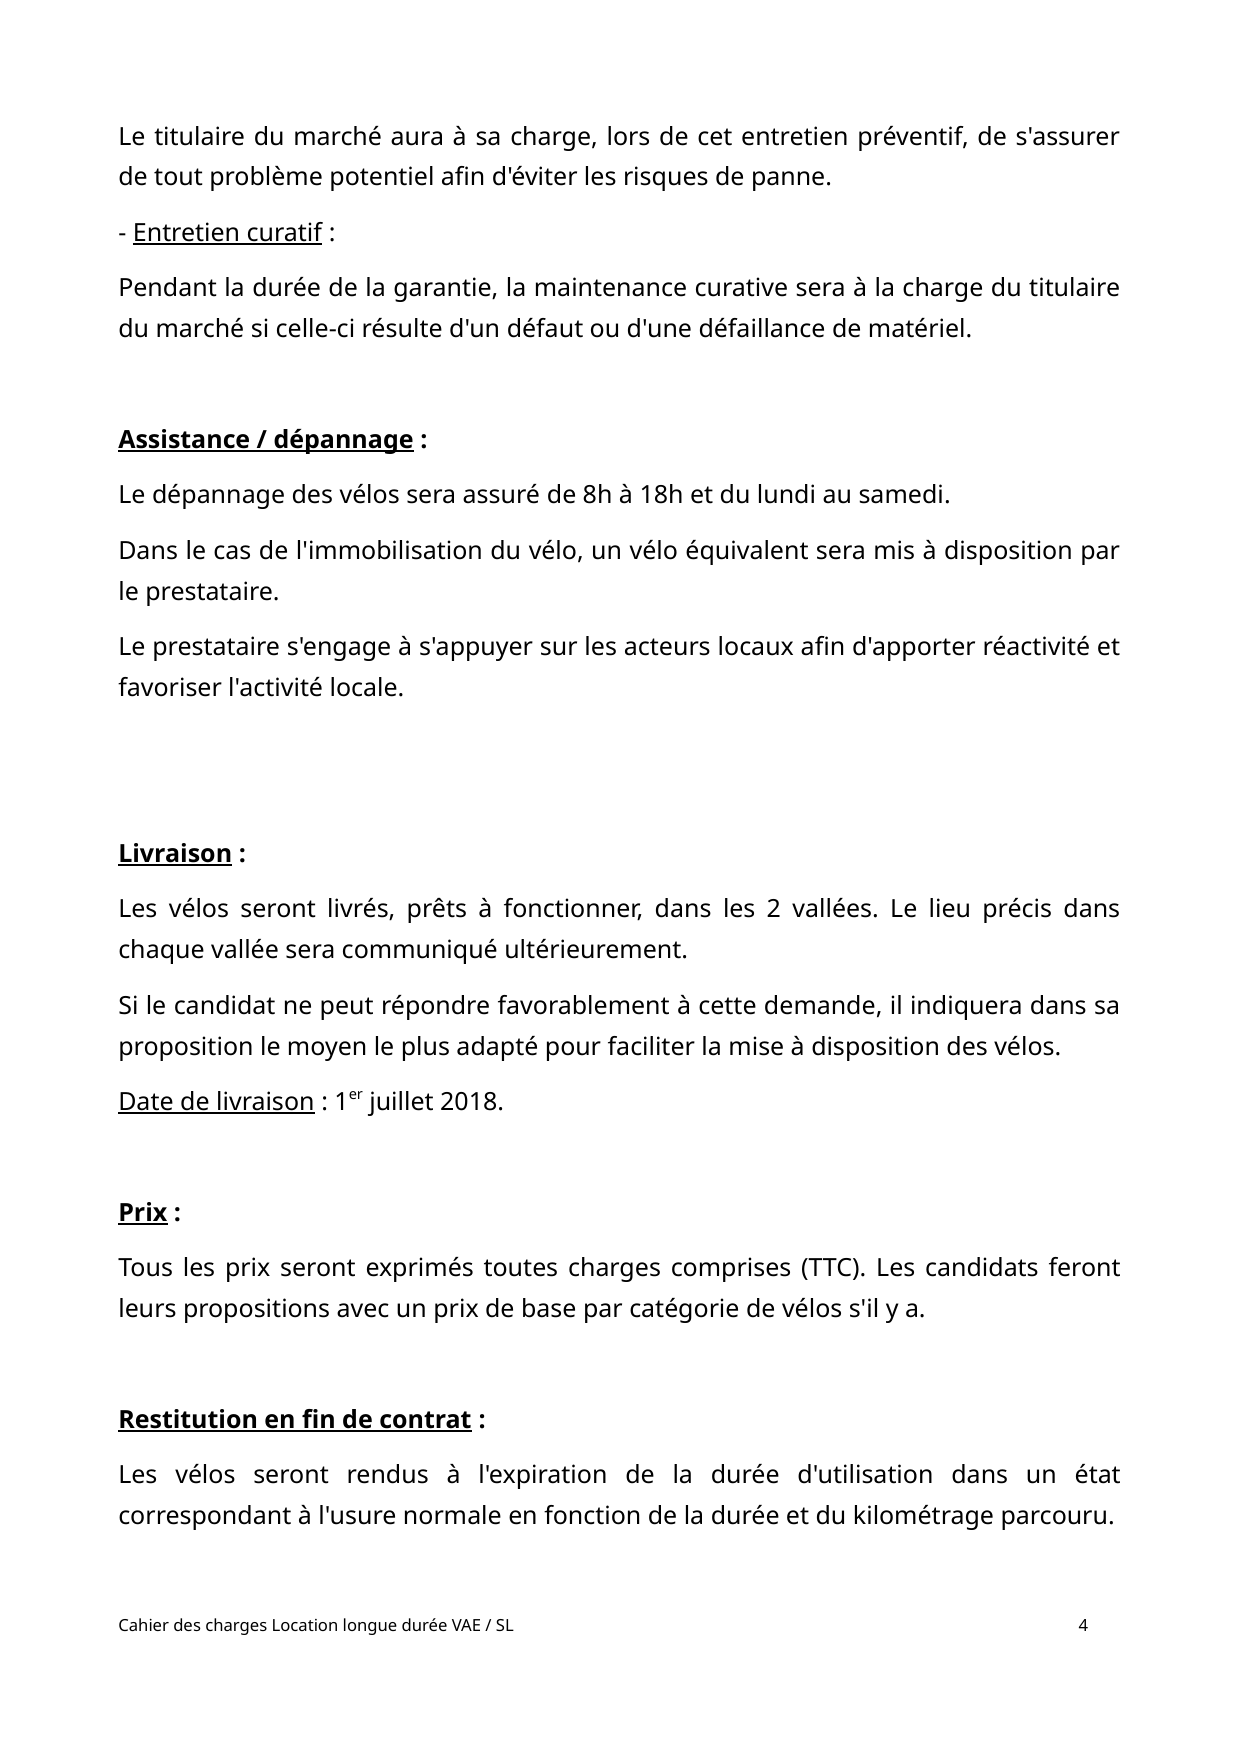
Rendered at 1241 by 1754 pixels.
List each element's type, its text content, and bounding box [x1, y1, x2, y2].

text Les vélos seront rendus à l'expiration de la durée d'utilisation dans un état correspondant à l'usure normale en fonction de la durée et du kilométrage parcouru. [118, 1457, 1122, 1532]
text Le prestataire s'engage à s'appuyer sur les acteurs locaux afin d'apporter réactivité et favoriser l'activité locale. [118, 628, 1122, 703]
text Restitution en fin de contrat : [118, 1401, 1122, 1436]
text Prix : [118, 1194, 1122, 1228]
text Le dépannage des vélos sera assuré de 8h à 18h et du lundi au samedi. [118, 477, 1122, 511]
text Le titulaire du marché aura à sa charge, lors de cet entretien préventif, de s'assurer de tout problème potentiel afin d'éviter les risques de panne. [118, 118, 1122, 193]
text Les vélos seront livrés, prêts à fonctionner, dans les 2 vallées. Le lieu précis dans chaque vallée sera communiqué ultérieurement. [118, 891, 1122, 966]
text Dans le cas de l'immobilisation du vélo, un vélo équivalent sera mis à disposition par le prestataire. [118, 532, 1122, 607]
text Tous les prix seront exprimés toutes charges comprises (TTC). Les candidats feront leurs propositions avec un prix de base par catégorie de vélos s'il y a. [118, 1250, 1122, 1325]
text Pendant la durée de la garantie, la maintenance curative sera à la charge du titulaire du marché si celle-ci résulte d'un défaut ou d'une défaillance de matériel. [118, 270, 1122, 345]
text - Entretien curatif : [118, 214, 1122, 248]
text Assistance / dépannage : [118, 421, 1122, 456]
text Si le candidat ne peut répondre favorablement à cette demande, il indiquera dans sa proposition le moyen le plus adapté pour faciliter la mise à disposition des vélos. [118, 987, 1122, 1062]
text Livraison : [118, 836, 1122, 870]
text Date de livraison : 1er juillet 2018. [118, 1083, 1122, 1118]
